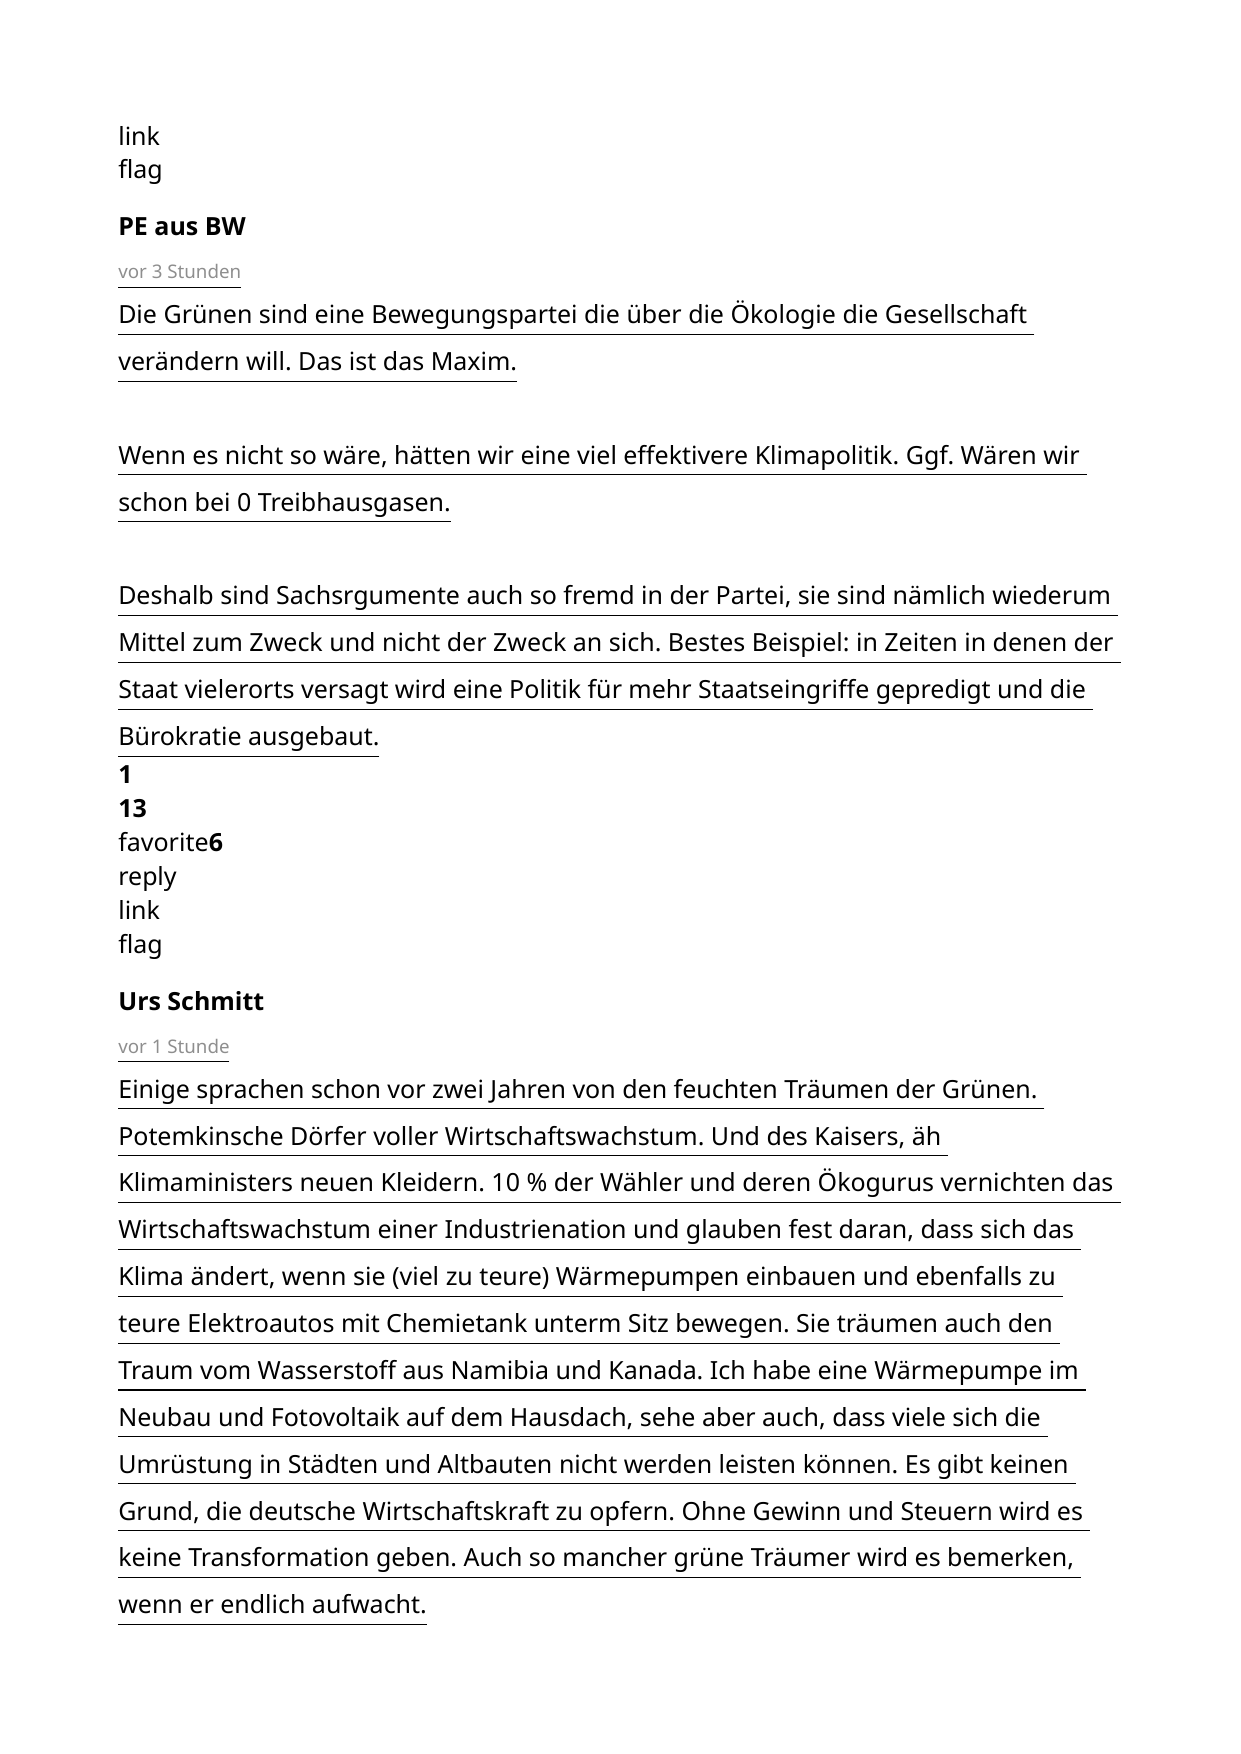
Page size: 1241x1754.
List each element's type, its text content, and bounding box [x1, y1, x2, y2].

text PE aus BW [118, 202, 1114, 242]
text Die Grünen sind eine Bewegungspartei die über die Ökologie die Gesellschaft verändern will. Das ist das Maxim. Wenn es nicht so wäre, hätten wir eine viel effektivere Klimapolitik. Ggf. Wären wir schon bei 0 Treibhausgasen. Deshalb sind Sachsrgumente auch so fremd in der Partei, sie sind nämlich wiederum Mittel zum Zweck und nicht der Zweck an sich. Bestes Beispiel: in Zeiten in denen der Staat vielerorts versagt wird eine Politik für mehr Staatseingriffe gepredigt und die Bürokratie ausgebaut. [118, 288, 1122, 757]
text flag [118, 152, 1122, 186]
text vor 3 Stunden [118, 258, 1122, 288]
text link [118, 118, 1122, 152]
text vor 1 Stunde [118, 1033, 1122, 1062]
text favorite6 [118, 825, 1122, 859]
text flag [118, 927, 1122, 961]
text 1 [118, 757, 1122, 791]
text Urs Schmitt [118, 977, 1114, 1017]
text 13 [118, 791, 1122, 825]
text link [118, 893, 1122, 927]
text reply [118, 859, 1122, 893]
text Einige sprachen schon vor zwei Jahren von den feuchten Träumen der Grünen. Potemkinsche Dörfer voller Wirtschaftswachstum. Und des Kaisers, äh Klimaministers neuen Kleidern. 10 % der Wähler und deren Ökogurus vernichten das Wirtschaftswachstum einer Industrienation und glauben fest daran, dass sich das Klima ändert, wenn sie (viel zu teure) Wärmepumpen einbauen und ebenfalls zu teure Elektroautos mit Chemietank unterm Sitz bewegen. Sie träumen auch den Traum vom Wasserstoff aus Namibia und Kanada. Ich habe eine Wärmepumpe im Neubau und Fotovoltaik auf dem Hausdach, sehe aber auch, dass viele sich die Umrüstung in Städten und Altbauten nicht werden leisten können. Es gibt keinen Grund, die deutsche Wirtschaftskraft zu opfern. Ohne Gewinn und Steuern wird es keine Transformation geben. Auch so mancher grüne Träumer wird es bemerken, wenn er endlich aufwacht. [118, 1062, 1122, 1625]
